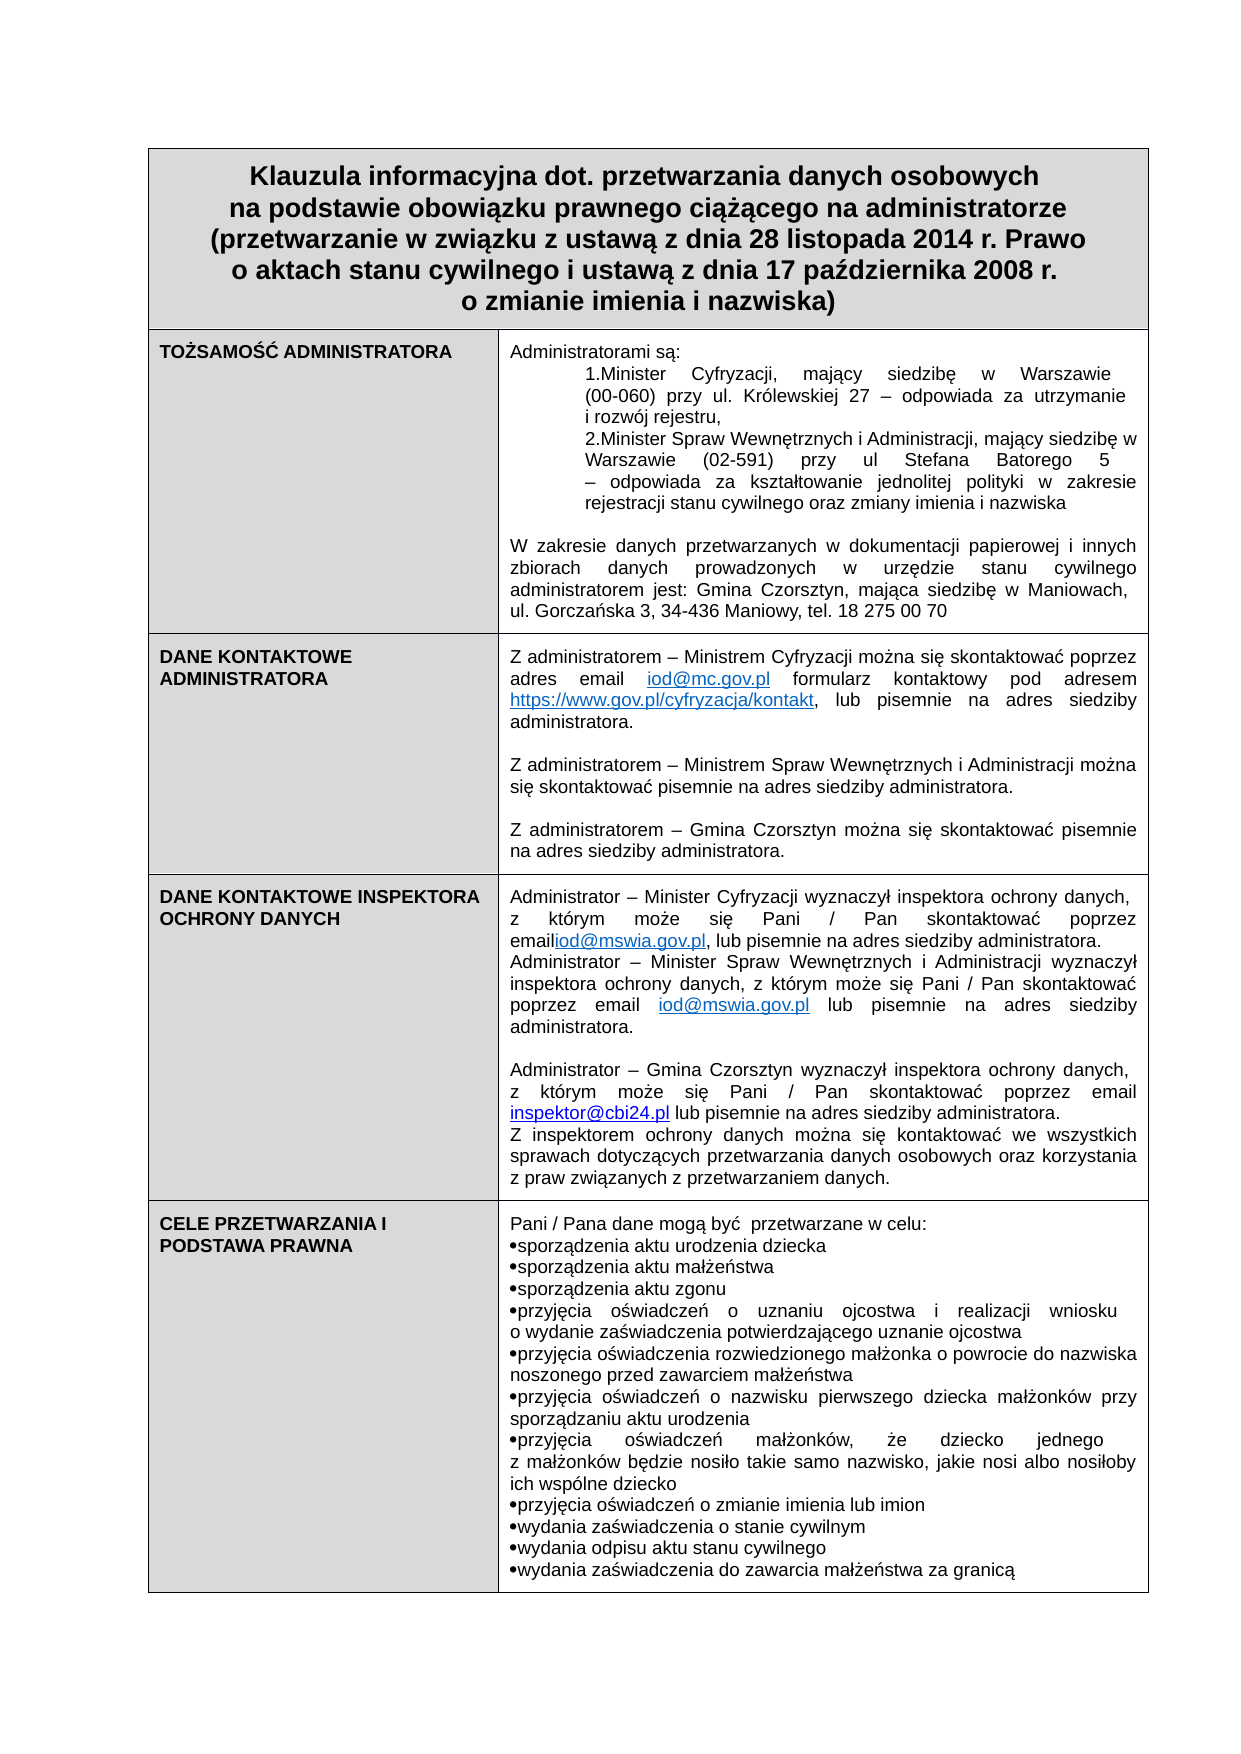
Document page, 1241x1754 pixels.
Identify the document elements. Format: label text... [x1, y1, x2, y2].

table_cell Administrator – Minister Cyfryzacji wyznaczył inspektora ochrony danych, z którym może się Pani / Pan skontaktować poprzez emailiod@mswia.gov.pl, lub pisemnie na adres siedziby administratora. Administrator – Minister Spraw Wewnętrznych i Administracji wyznaczył inspektora ochrony danych, z którym może się Pani / Pan skontaktować poprzez email iod@mswia.gov.pl lub pisemnie na adres siedziby administratora. Administrator – Gmina Czorsztyn wyznaczył inspektora ochrony danych, z którym może się Pani / Pan skontaktować poprzez email inspektor@cbi24.pl lub pisemnie na adres siedziby administratora. Z inspektorem ochrony danych można się kontaktować we wszystkich sprawach dotyczących przetwarzania danych osobowych oraz korzystania z praw związanych z przetwarzaniem danych. [499, 875, 1148, 1200]
table_cell CELE PRZETWARZANIA I PODSTAWA PRAWNA [149, 1201, 498, 1592]
table_header Klauzula informacyjna dot. przetwarzania danych osobowych na podstawie obowiązku prawnego ciążącego na administratorze (przetwarzanie w związku z ustawą z dnia 28 listopada 2014 r. Prawo o aktach stanu cywilnego i ustawą z dnia 17 października 2008 r. o zmianie imienia i nazwiska) [149, 149, 1148, 328]
table_cell DANE KONTAKTOWE INSPEKTORA OCHRONY DANYCH [149, 875, 498, 1200]
table_cell Administratorami są: Minister Cyfryzacji, mający siedzibę w Warszawie (00-060) przy ul. Królewskiej 27 – odpowiada za utrzymanie i rozwój rejestru, Minister Spraw Wewnętrznych i Administracji, mający siedzibę w Warszawie (02-591) przy ul Stefana Batorego 5 – odpowiada za kształtowanie jednolitej polityki w zakresie rejestracji stanu cywilnego oraz zmiany imienia i nazwiska W zakresie danych przetwarzanych w dokumentacji papierowej i innych zbiorach danych prowadzonych w urzędzie stanu cywilnego administratorem jest: Gmina Czorsztyn, mająca siedzibę w Maniowach, ul. Gorczańska 3, 34-436 Maniowy, tel. 18 275 00 70 [499, 330, 1148, 633]
table_cell Pani / Pana dane mogą być przetwarzane w celu: sporządzenia aktu urodzenia dziecka sporządzenia aktu małżeństwa sporządzenia aktu zgonu przyjęcia oświadczeń o uznaniu ojcostwa i realizacji wniosku o wydanie zaświadczenia potwierdzającego uznanie ojcostwa przyjęcia oświadczenia rozwiedzionego małżonka o powrocie do nazwiska noszonego przed zawarciem małżeństwa przyjęcia oświadczeń o nazwisku pierwszego dziecka małżonków przy sporządzaniu aktu urodzenia przyjęcia oświadczeń małżonków, że dziecko jednego z małżonków będzie nosiło takie samo nazwisko, jakie nosi albo nosiłoby ich wspólne dziecko przyjęcia oświadczeń o zmianie imienia lub imion wydania zaświadczenia o stanie cywilnym wydania odpisu aktu stanu cywilnego wydania zaświadczenia do zawarcia małżeństwa za granicą wydania zaświadczenia o zaginięciu lub zniszczeniu ksiąg stanu cywilnego/wydania zaświadczenia o nieposiadaniu księgi stanu cywilnego sprostowania, uzupełnienia, unieważnienia aktu stanu cywilnego realizacji wniosku o sporządzenie polskiego aktu stanu cywilnego na podstawie zagranicznego dokumentu stanu cywilnego lub innych dokumentów potwierdzających urodzenie/małżeństwo/zgon za granicą realizacji wniosku o zezwolenie na zawarcie małżeństwa przed upływem terminu, o którym mowa w art. 4 ustawy Kodeks rodzinny i opiekuńczy realizacji wniosku o wydanie zaświadczenia o przyjętych sakramentach realizacji wniosku o zmianę imienia lub nazwiska. dołączenia do aktu stanu cywilnego wzmianki dodatkowej lub zamieszczenia przypisku przy akcie wydania dokumentów z akt zbiorowych zameldowania nadania numeru PESEL. Dane osobowe z rejestru stanu cywilnego stanowią podstawę wpisów w rejestrze PESEL. Pani/ Pana dane osobowe będą przetwarzane na podstawie przepisów ustawy Prawo o aktach stanu cywilnego oraz przepisów ustawy o zmianie imienia i nazwiska. [499, 1201, 1148, 1592]
table_cell DANE KONTAKTOWE ADMINISTRATORA [149, 634, 498, 873]
table_cell TOŻSAMOŚĆ ADMINISTRATORA [149, 330, 498, 633]
table_cell Z administratorem – Ministrem Cyfryzacji można się skontaktować poprzez adres email iod@mc.gov.pl formularz kontaktowy pod adresem https://www.gov.pl/cyfryzacja/kontakt, lub pisemnie na adres siedziby administratora. Z administratorem – Ministrem Spraw Wewnętrznych i Administracji można się skontaktować pisemnie na adres siedziby administratora. Z administratorem – Gmina Czorsztyn można się skontaktować pisemnie na adres siedziby administratora. [499, 634, 1148, 873]
